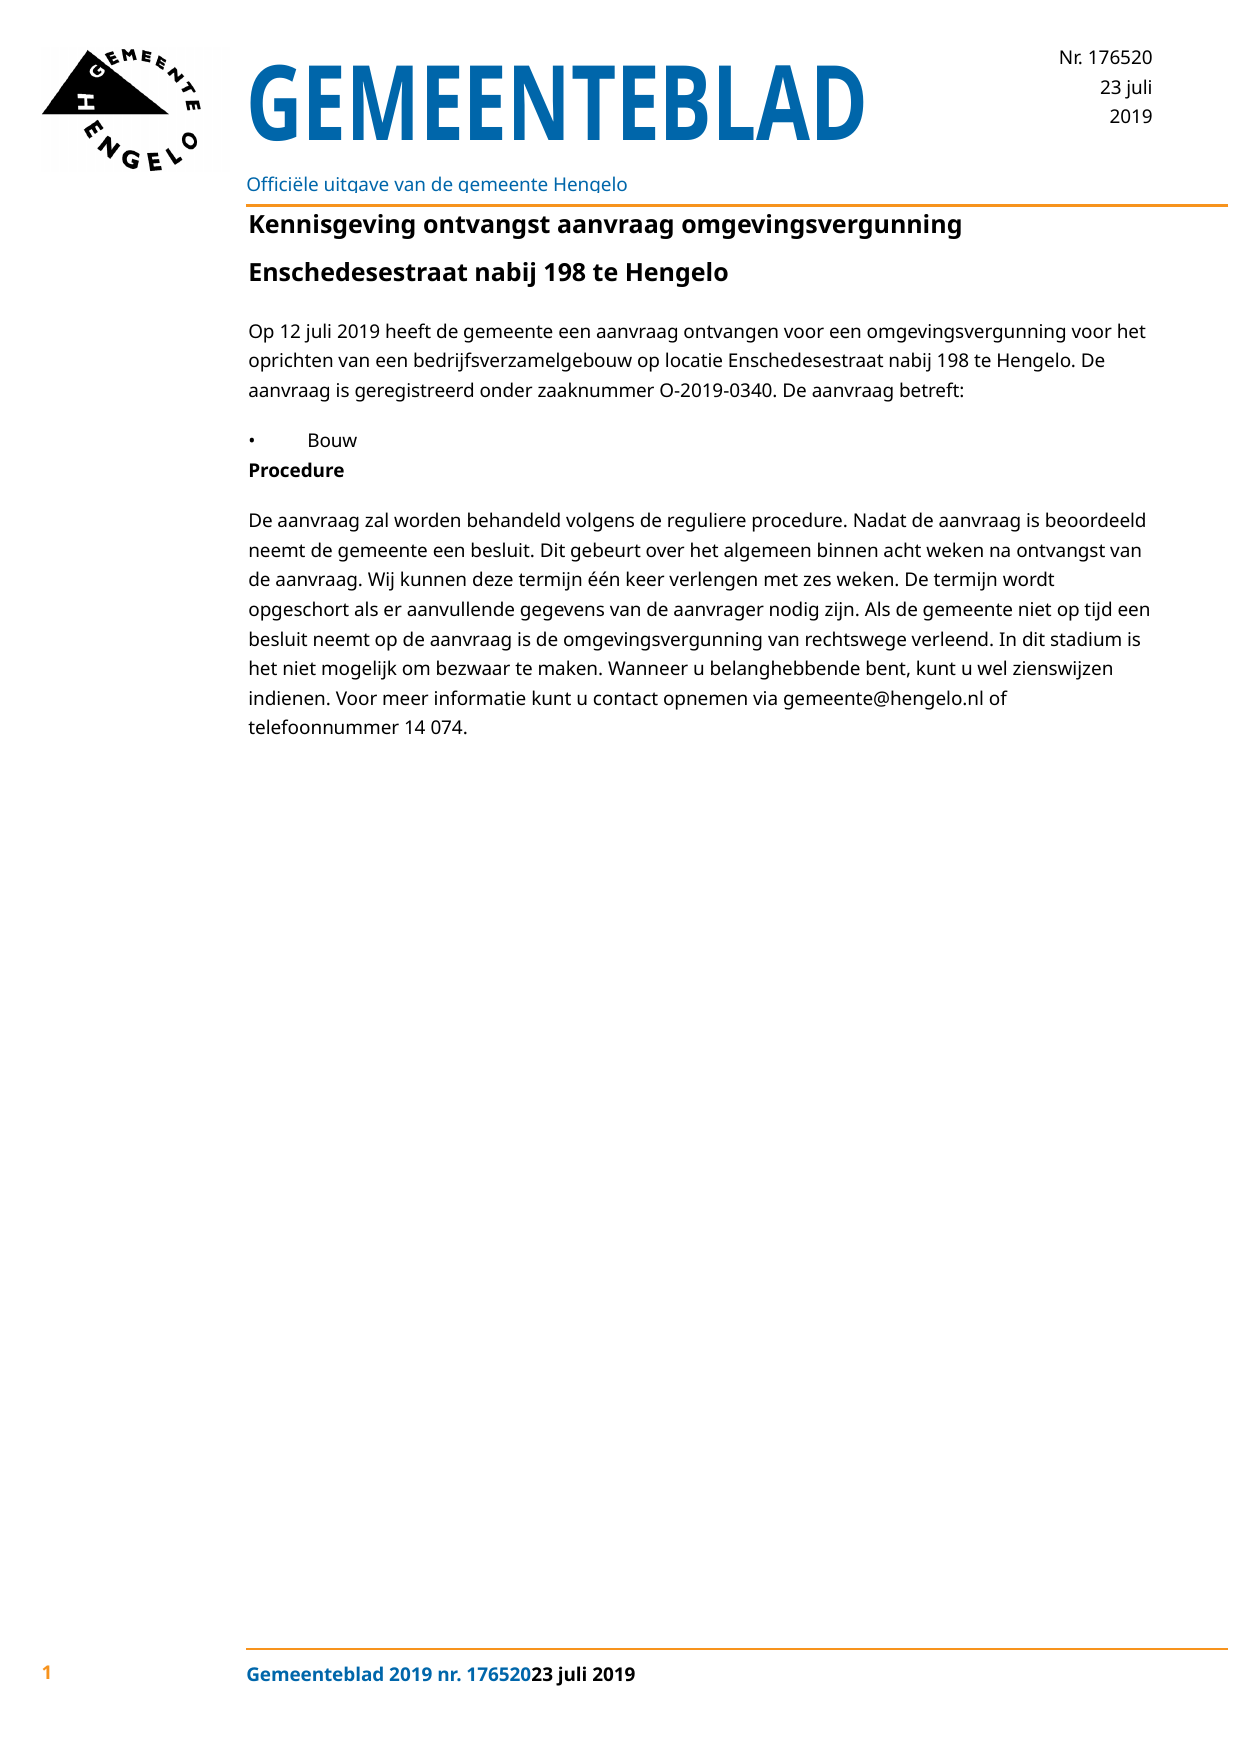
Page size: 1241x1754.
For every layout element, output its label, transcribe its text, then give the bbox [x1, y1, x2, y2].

text Procedure [248, 457, 1152, 483]
picture [41, 47, 231, 172]
list Bouw [248, 427, 1152, 453]
text De aanvraag zal worden behandeld volgens de reguliere procedure. Nadat de aanvraag is beoordeeld neemt de gemeente een besluit. Dit gebeurt over het algemeen binnen acht weken na ontvangst van de aanvraag. Wij kunnen deze termijn één keer verlengen met zes weken. De termijn wordt opgeschort als er aanvullende gegevens van de aanvrager nodig zijn. Als de gemeente niet op tijd een besluit neemt op de aanvraag is de omgevingsvergunning van rechtswege verleend. In dit stadium is het niet mogelijk om bezwaar te maken. Wanneer u belanghebbende bent, kunt u wel zienswijzen indienen. Voor meer informatie kunt u contact opnemen via gemeente@hengelo.nl of telefoonnummer 14 074. [248, 507, 1152, 740]
text Kennisgeving ontvangst aanvraag omgevingsvergunning Enschedesestraat nabij 198 te Hengelo [248, 207, 1152, 288]
text Op 12 juli 2019 heeft de gemeente een aanvraag ontvangen voor een omgevingsvergunning voor het oprichten van een bedrijfsverzamelgebouw op locatie Enschedesestraat nabij 198 te Hengelo. De aanvraag is geregistreerd onder zaaknummer O-2019-0340. De aanvraag betreft: [248, 318, 1152, 403]
